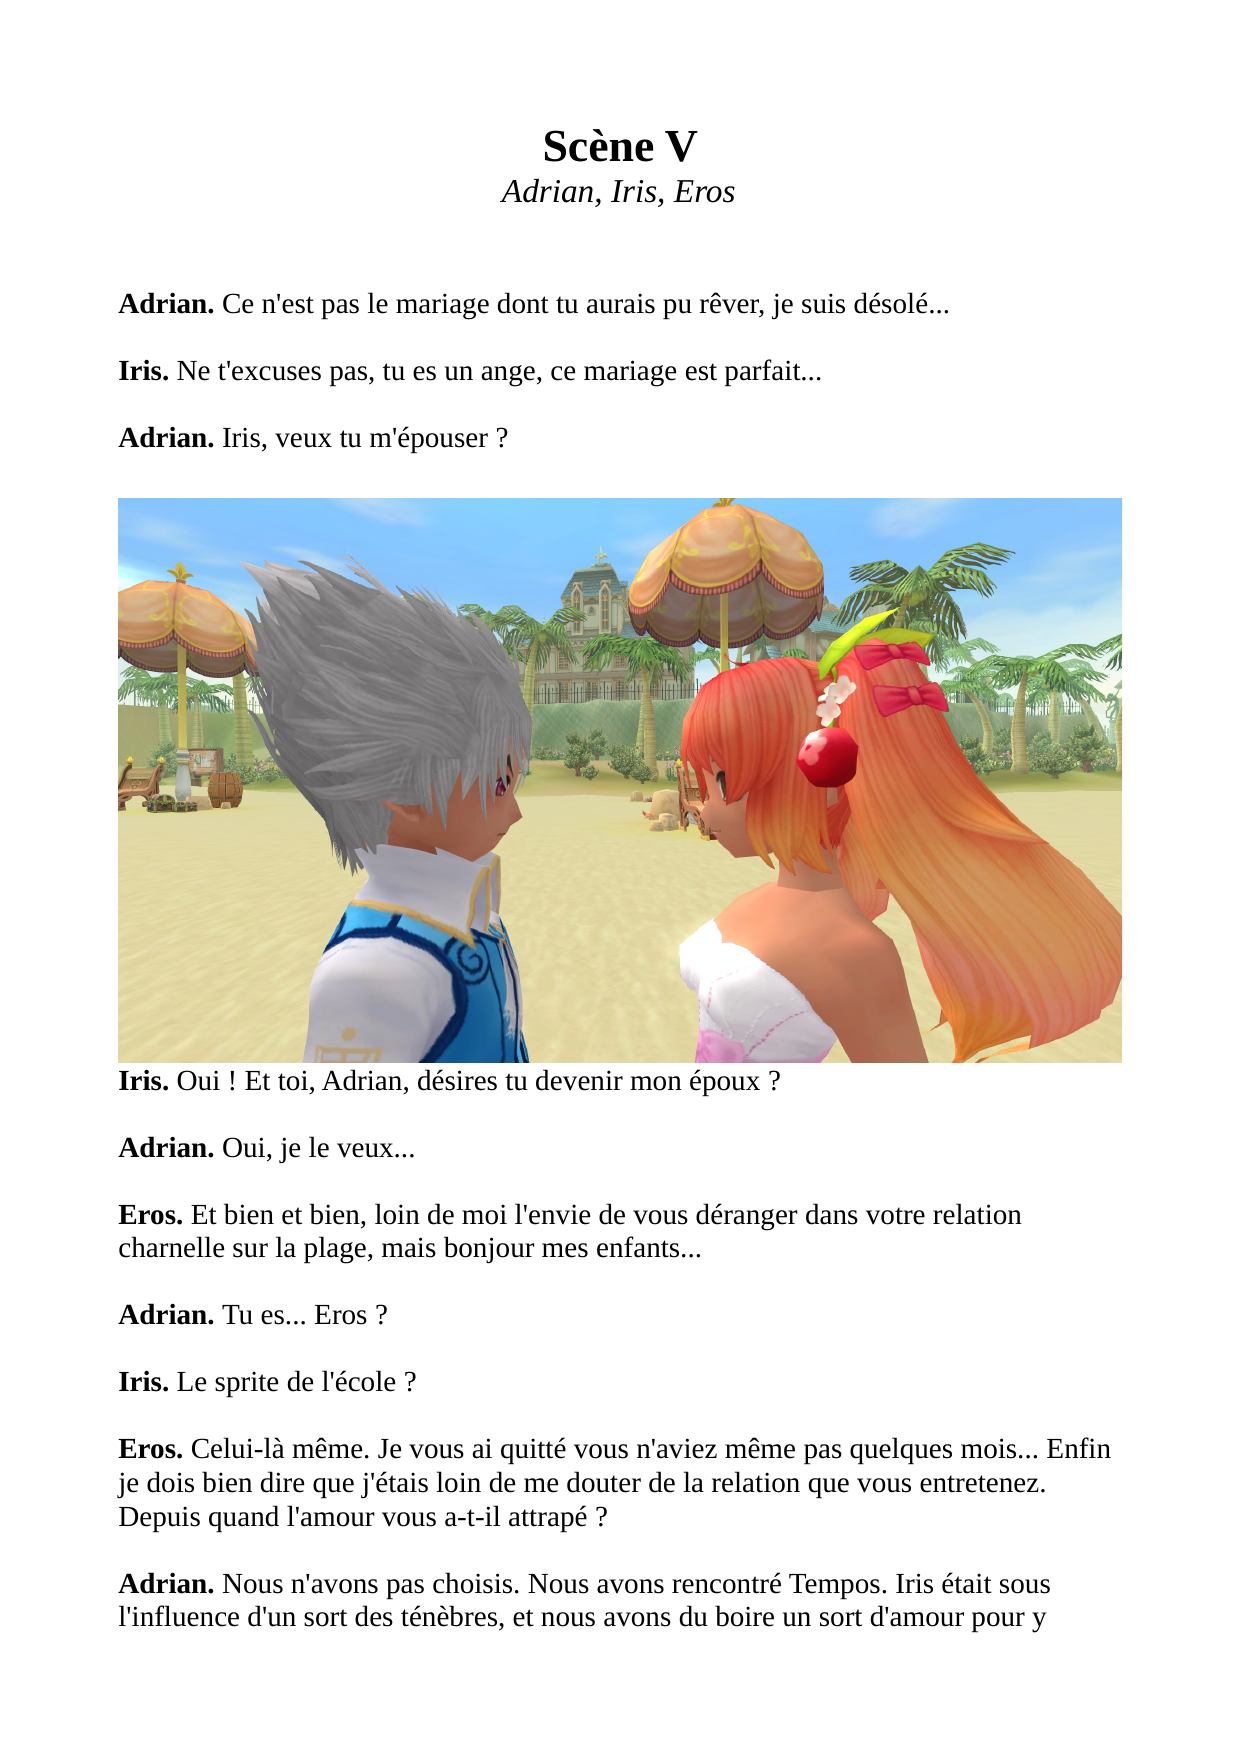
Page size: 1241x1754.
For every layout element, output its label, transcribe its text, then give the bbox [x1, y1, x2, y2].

text Adrian, Iris, Eros [118, 171, 1122, 209]
text Scène V [118, 118, 1122, 171]
text Iris. Oui ! Et toi, Adrian, désires tu devenir mon époux ? Adrian. Oui, je le veux... Eros. Et bien et bien, loin de moi l'envie de vous déranger dans votre relation charnelle sur la plage, mais bonjour mes enfants... Adrian. Tu es... Eros ? Iris. Le sprite de l'école ? Eros. Celui-là même. Je vous ai quitté vous n'aviez même pas quelques mois... Enfin je dois bien dire que j'étais loin de me douter de la relation que vous entretenez. Depuis quand l'amour vous a-t-il attrapé ? [118, 1063, 1122, 1532]
picture [118, 498, 1123, 1063]
text Adrian. Nous n'avons pas choisis. Nous avons rencontré Tempos. Iris était sous l'influence d'un sort des ténèbres, et nous avons du boire un sort d'amour pour y [118, 1566, 1122, 1633]
text Adrian. Ce n'est pas le mariage dont tu aurais pu rêver, je suis désolé... Iris. Ne t'excuses pas, tu es un ange, ce mariage est parfait... Adrian. Iris, veux tu m'épouser ? [118, 286, 1122, 498]
